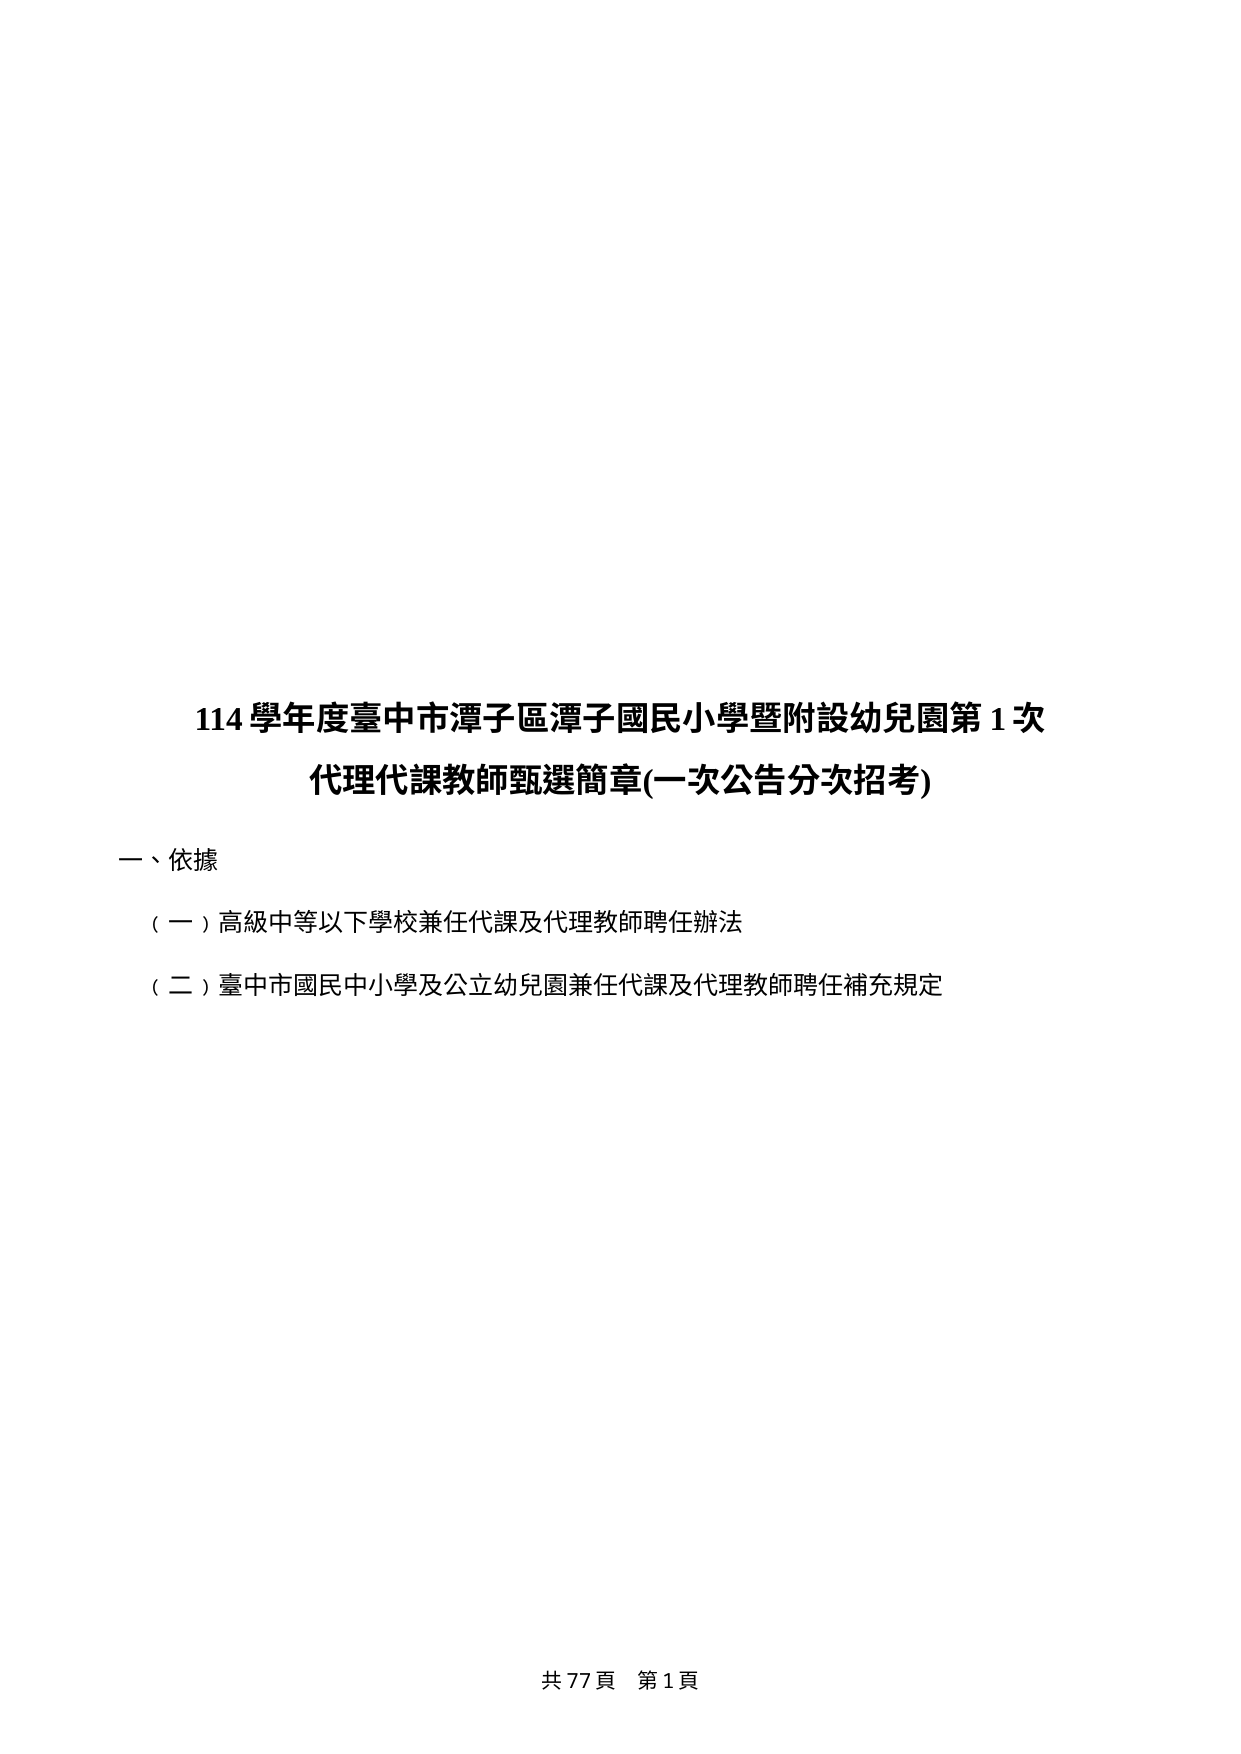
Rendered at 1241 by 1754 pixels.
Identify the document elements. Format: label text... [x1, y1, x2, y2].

text 114學年度臺中市潭子區潭子國民小學暨附設幼兒園第1次 [118, 674, 1122, 737]
text ﹙二﹚臺中市國民中小學及公立幼兒園兼任代課及代理教師聘任補充規定 [143, 942, 1122, 1004]
text ﹙一﹚高級中等以下學校兼任代課及代理教師聘任辦法 [143, 879, 1122, 942]
text 一、依據 [118, 817, 1122, 879]
text 代理代課教師甄選簡章(一次公告分次招考) [118, 737, 1122, 799]
